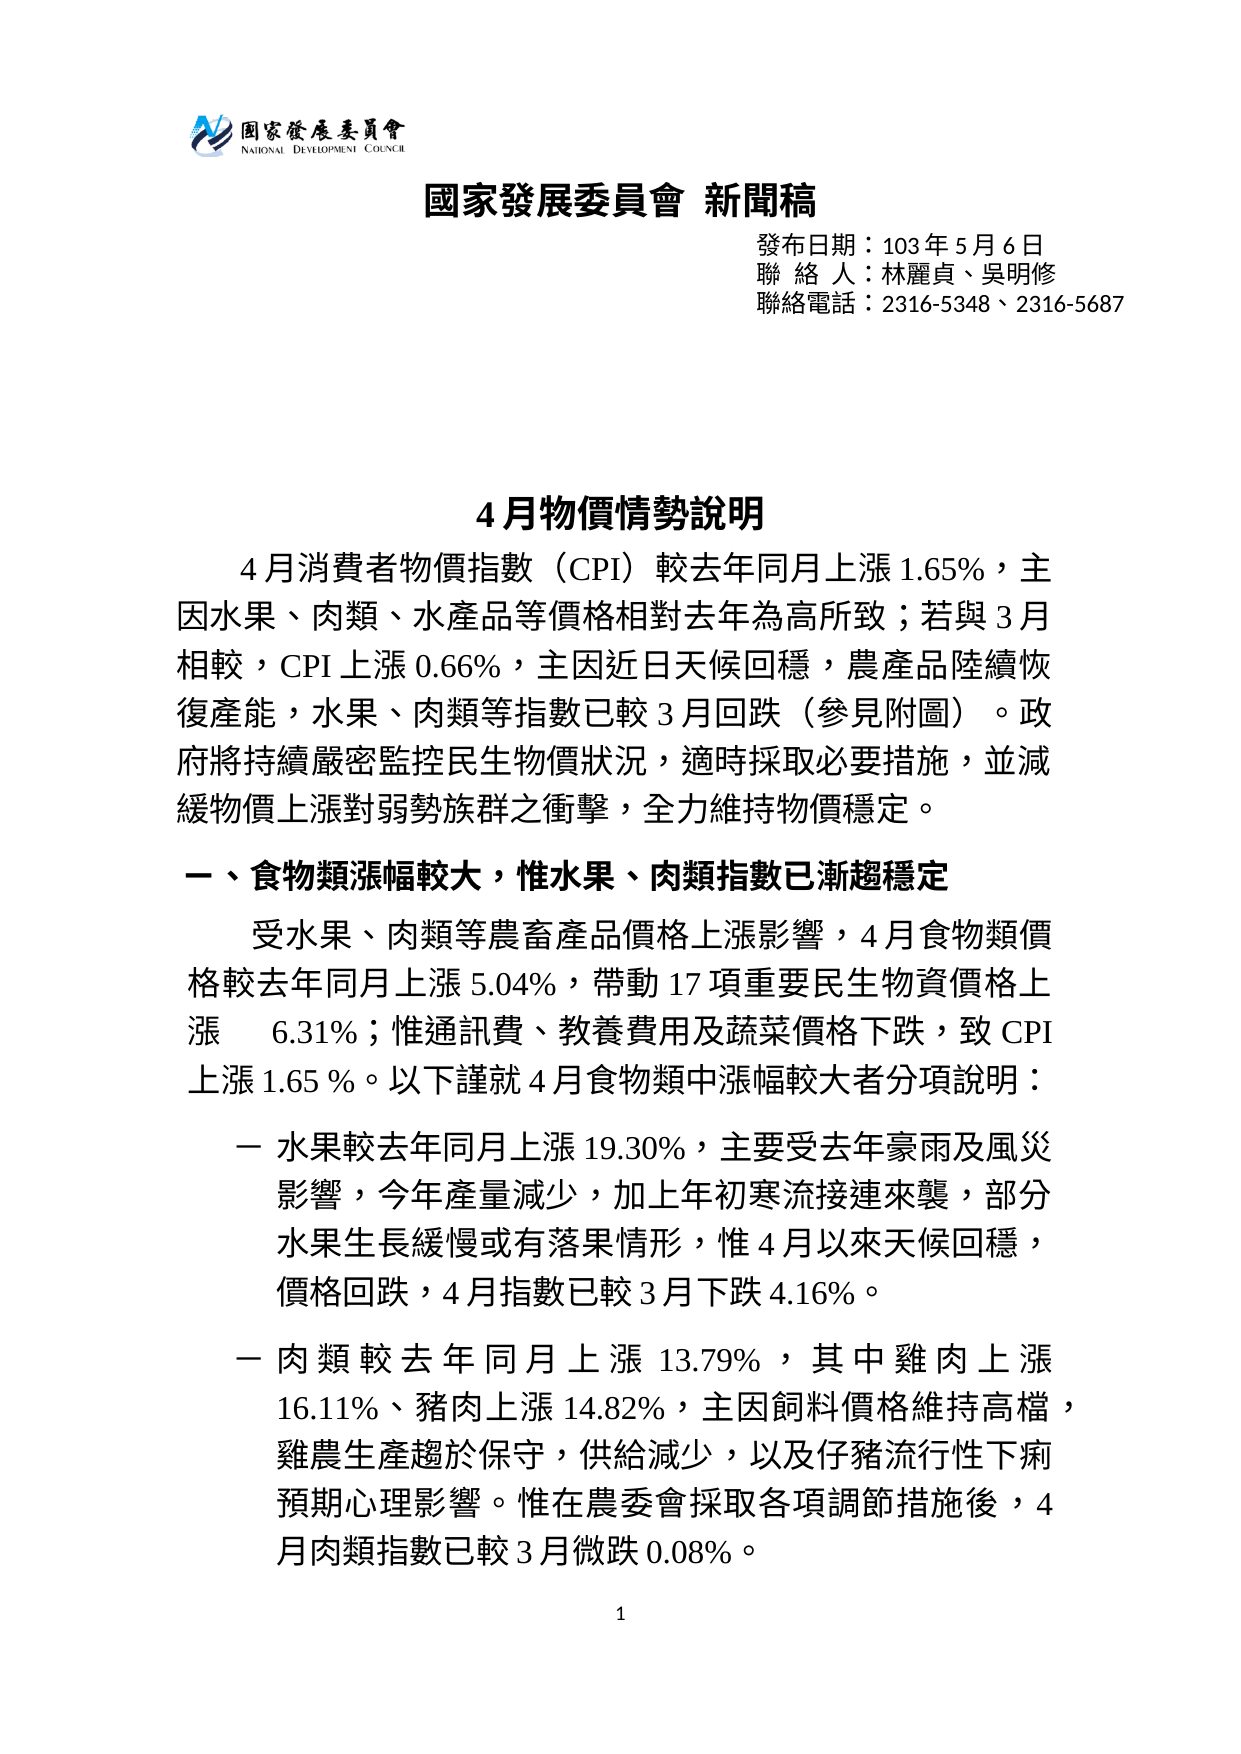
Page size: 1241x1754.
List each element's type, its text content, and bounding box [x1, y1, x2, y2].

text 發布日期：103年5月6日 [757, 231, 1158, 260]
text － 水果較去年同月上漲19.30%，主要受去年豪雨及風災影響，今年產量減少，加上年初寒流接連來襲，部分水果生長緩慢或有落果情形，惟4月以來天候回穩，價格回跌，4月指數已較3月下跌4.16%。 [232, 1121, 1053, 1314]
text 受水果、肉類等農畜產品價格上漲影響，4月食物類價格較去年同月上漲5.04%，帶動17項重要民生物資價格上漲 6.31%；惟通訊費、教養費用及蔬菜價格下跌，致CPI上漲1.65 %。以下謹就4月食物類中漲幅較大者分項說明： [187, 909, 1053, 1102]
text 聯 絡 人：林麗貞、吳明修 [757, 260, 1158, 289]
text 4月物價情勢說明 [187, 469, 1053, 532]
text － 肉類較去年同月上漲13.79%，其中雞肉上漲16.11%、豬肉上漲14.82%，主因飼料價格維持高檔，雞農生產趨於保守，供給減少，以及仔豬流行性下痢預期心理影響。惟在農委會採取各項調節措施後，4月肉類指數已較3月微跌0.08%。 [232, 1332, 1053, 1573]
text 4月消費者物價指數（CPI）較去年同月上漲1.65%，主因水果、肉類、水產品等價格相對去年為高所致；若與3月相較，CPI上漲0.66%，主因近日天候回穩，農產品陸續恢復產能，水果、肉類等指數已較3月回跌（參見附圖）。政府將持續嚴密監控民生物價狀況，適時採取必要措施，並減緩物價上漲對弱勢族群之衝擊，全力維持物價穩定。 [176, 542, 1053, 831]
text 聯絡電話：2316-5348、2316-5687 [757, 289, 1158, 319]
text ㄧ、食物類漲幅較大，惟水果、肉類指數已漸趨穩定 [163, 850, 1053, 898]
text 國家發展委員會 新聞稿 [187, 157, 1053, 219]
text [921, 99, 1053, 156]
